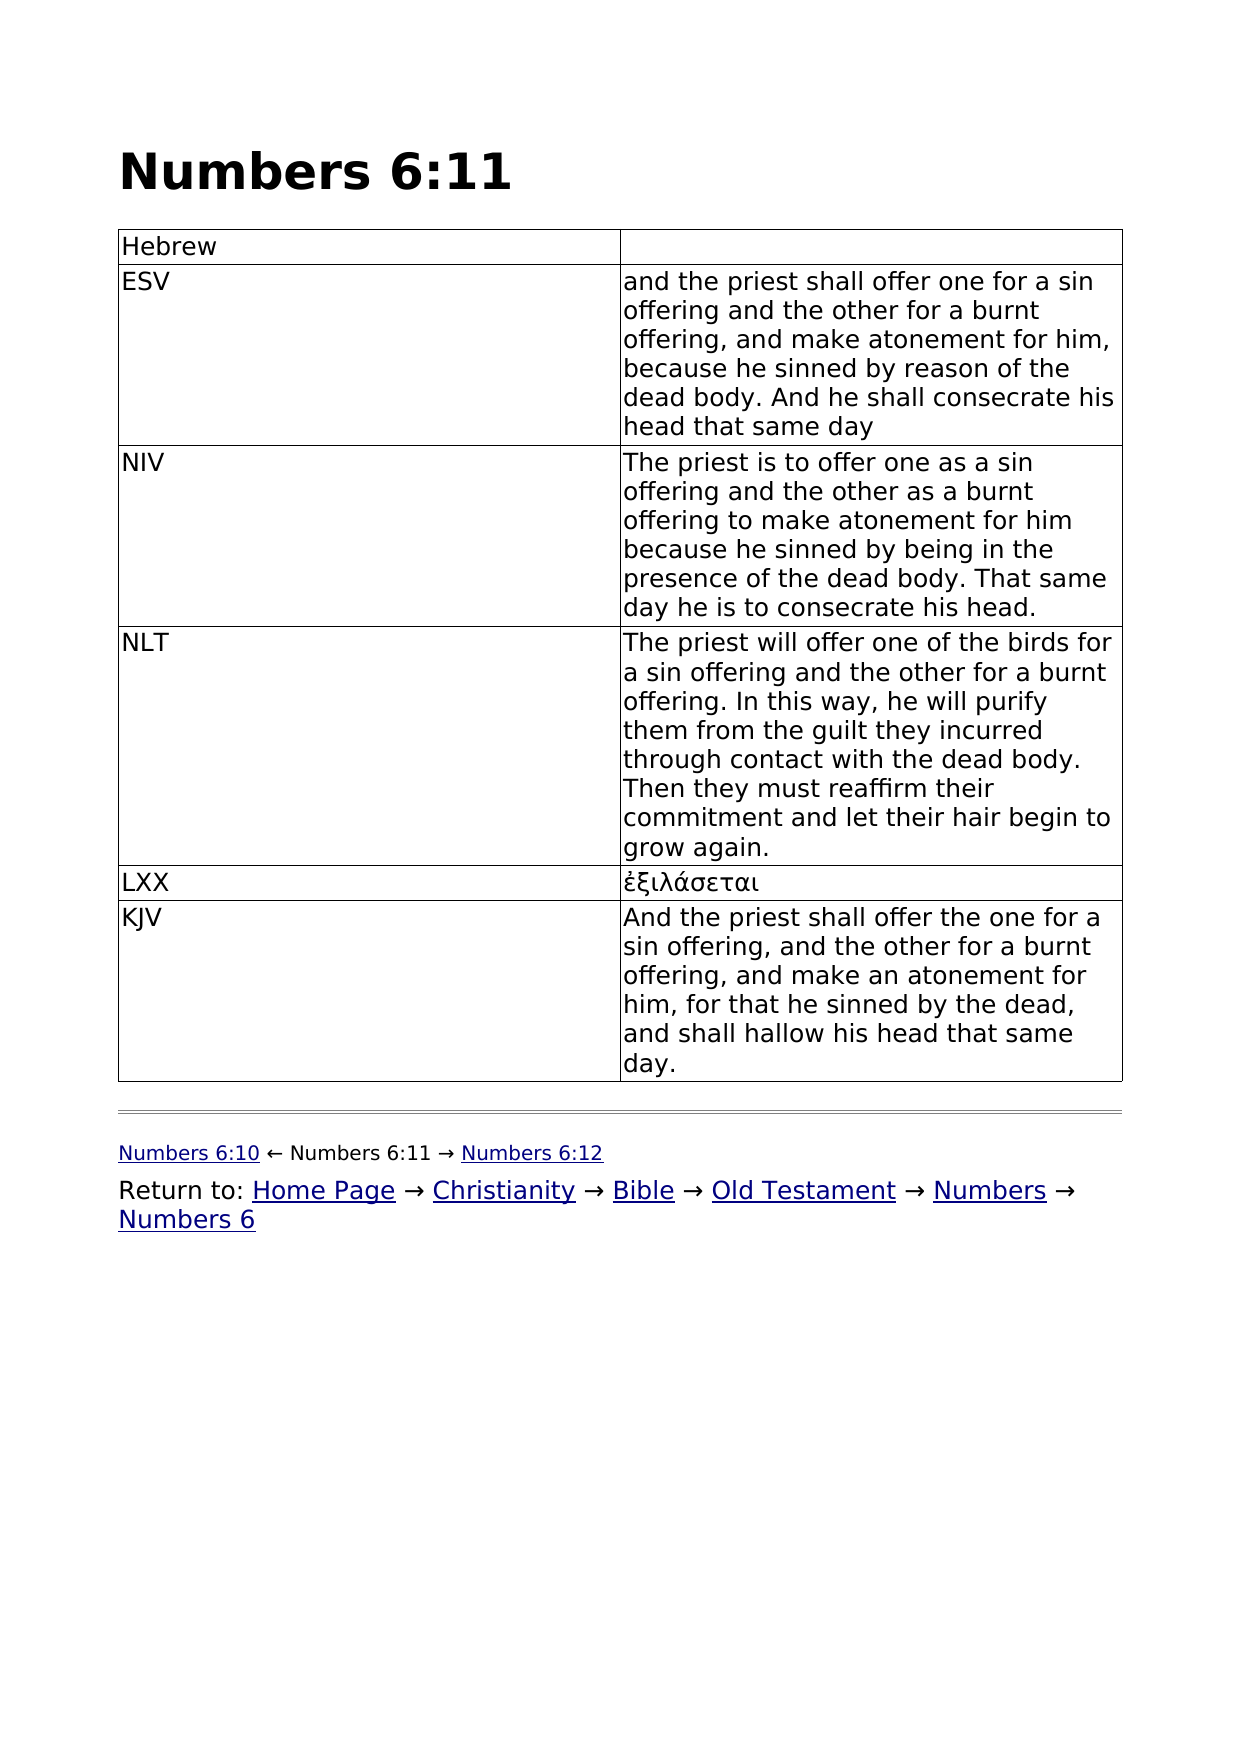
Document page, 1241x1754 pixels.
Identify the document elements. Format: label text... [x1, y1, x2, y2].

table_cell KJV [119, 901, 620, 1081]
table_cell And the priest shall offer the one for a sin offering, and the other for a burnt offering, and make an atonement for him, for that he sinned by the dead, and shall hallow his head that same day. [621, 901, 1122, 1081]
table_cell The priest is to offer one as a sin offering and the other as a burnt offering to make atonement for him because he sinned by being in the presence of the dead body. That same day he is to consecrate his head. [621, 446, 1122, 626]
text Numbers 6:10 ← Numbers 6:11 → Numbers 6:12 [118, 1142, 1122, 1176]
table_cell The priest will offer one of the birds for a sin offering and the other for a burnt offering. In this way, he will purify them from the guilt they incurred through contact with the dead body. Then they must reaffirm their commitment and let their hair begin to grow again. [621, 627, 1122, 865]
table_cell NLT [119, 627, 620, 865]
subtitle Numbers 6:11 [118, 143, 1122, 201]
table_cell LXX [119, 866, 620, 900]
table_header Hebrew [119, 230, 620, 264]
table_cell NIV [119, 446, 620, 626]
table_cell ἐξιλάσεται [621, 866, 1122, 900]
table_cell and the priest shall offer one for a sin offering and the other for a burnt offering, and make atonement for him, because he sinned by reason of the dead body. And he shall consecrate his head that same day [621, 265, 1122, 445]
table_cell ESV [119, 265, 620, 445]
text Return to: Home Page → Christianity → Bible → Old Testament → Numbers → Numbers 6 [118, 1176, 1122, 1234]
table_header [621, 230, 1122, 264]
